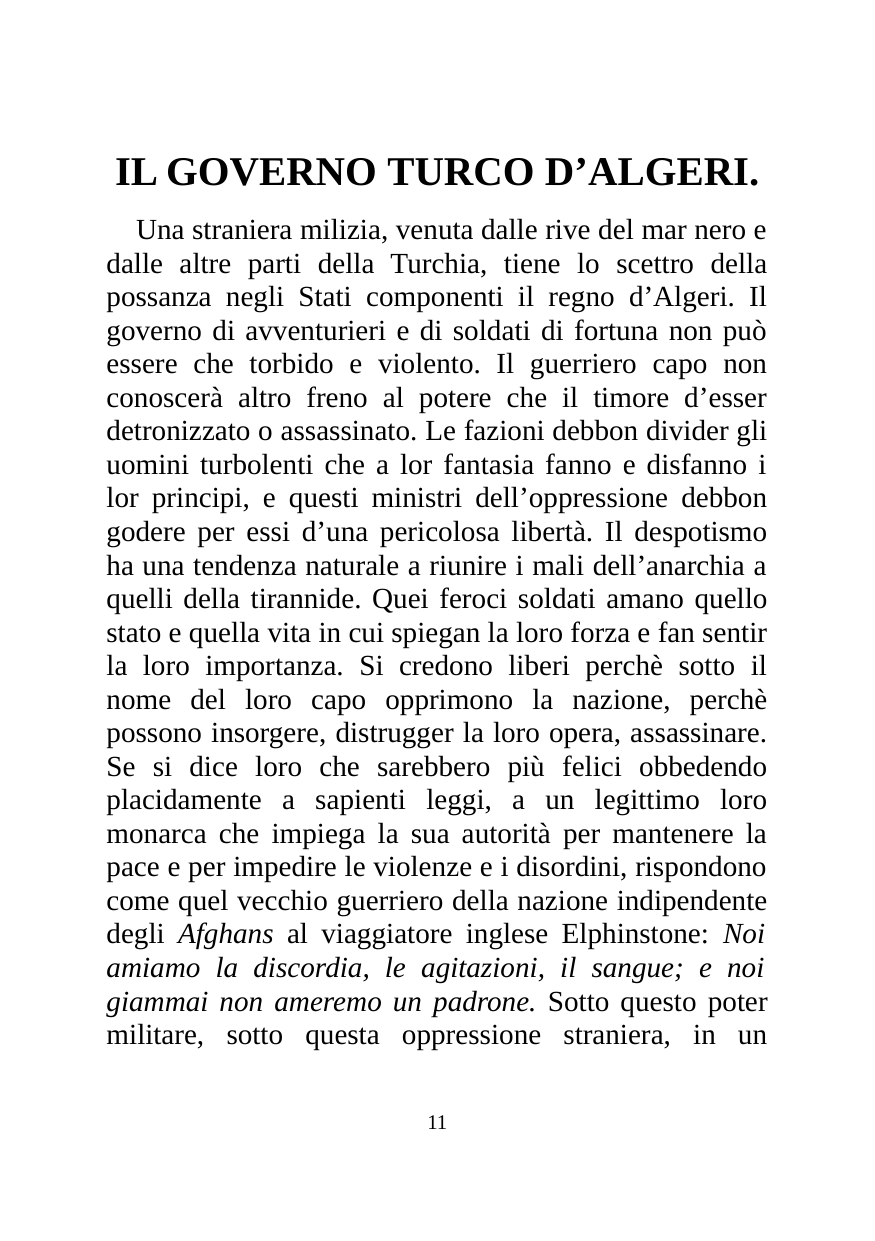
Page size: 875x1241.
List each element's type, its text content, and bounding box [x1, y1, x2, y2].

subtitle Il Governo Turco d’Algeri. [106, 148, 768, 194]
text Una straniera milizia, venuta dalle rive del mar nero e dalle altre parti della Turchia, tiene lo scettro della possanza negli Stati componenti il regno d’Algeri. Il governo di avventurieri e di soldati di fortuna non può essere che torbido e violento. Il guerriero capo non conoscerà altro freno al potere che il timore d’esser detronizzato o assassinato. Le fazioni debbon divider gli uomini turbolenti che a lor fantasia fanno e disfanno i lor principi, e questi ministri dell’oppressione debbon godere per essi d’una pericolosa libertà. Il despotismo ha una tendenza naturale a riunire i mali dell’anarchia a quelli della tirannide. Quei feroci soldati amano quello stato e quella vita in cui spiegan la loro forza e fan sentir la loro importanza. Si credono liberi perchè sotto il nome del loro capo opprimono la nazione, perchè possono insorgere, distrugger la loro opera, assassinare. Se si dice loro che sarebbero più felici obbedendo placidamente a sapienti leggi, a un legittimo loro monarca che impiega la sua autorità per mantenere la pace e per impedire le violenze e i disordini, rispondono come quel vecchio guerriero della nazione indipendente degli Afghans al viaggiatore inglese Elphinstone: Noi amiamo la discordia, le agitazioni, il sangue; e noi giammai non ameremo un padrone. Sotto questo poter militare, sotto questa oppressione straniera, in un [106, 212, 768, 1051]
